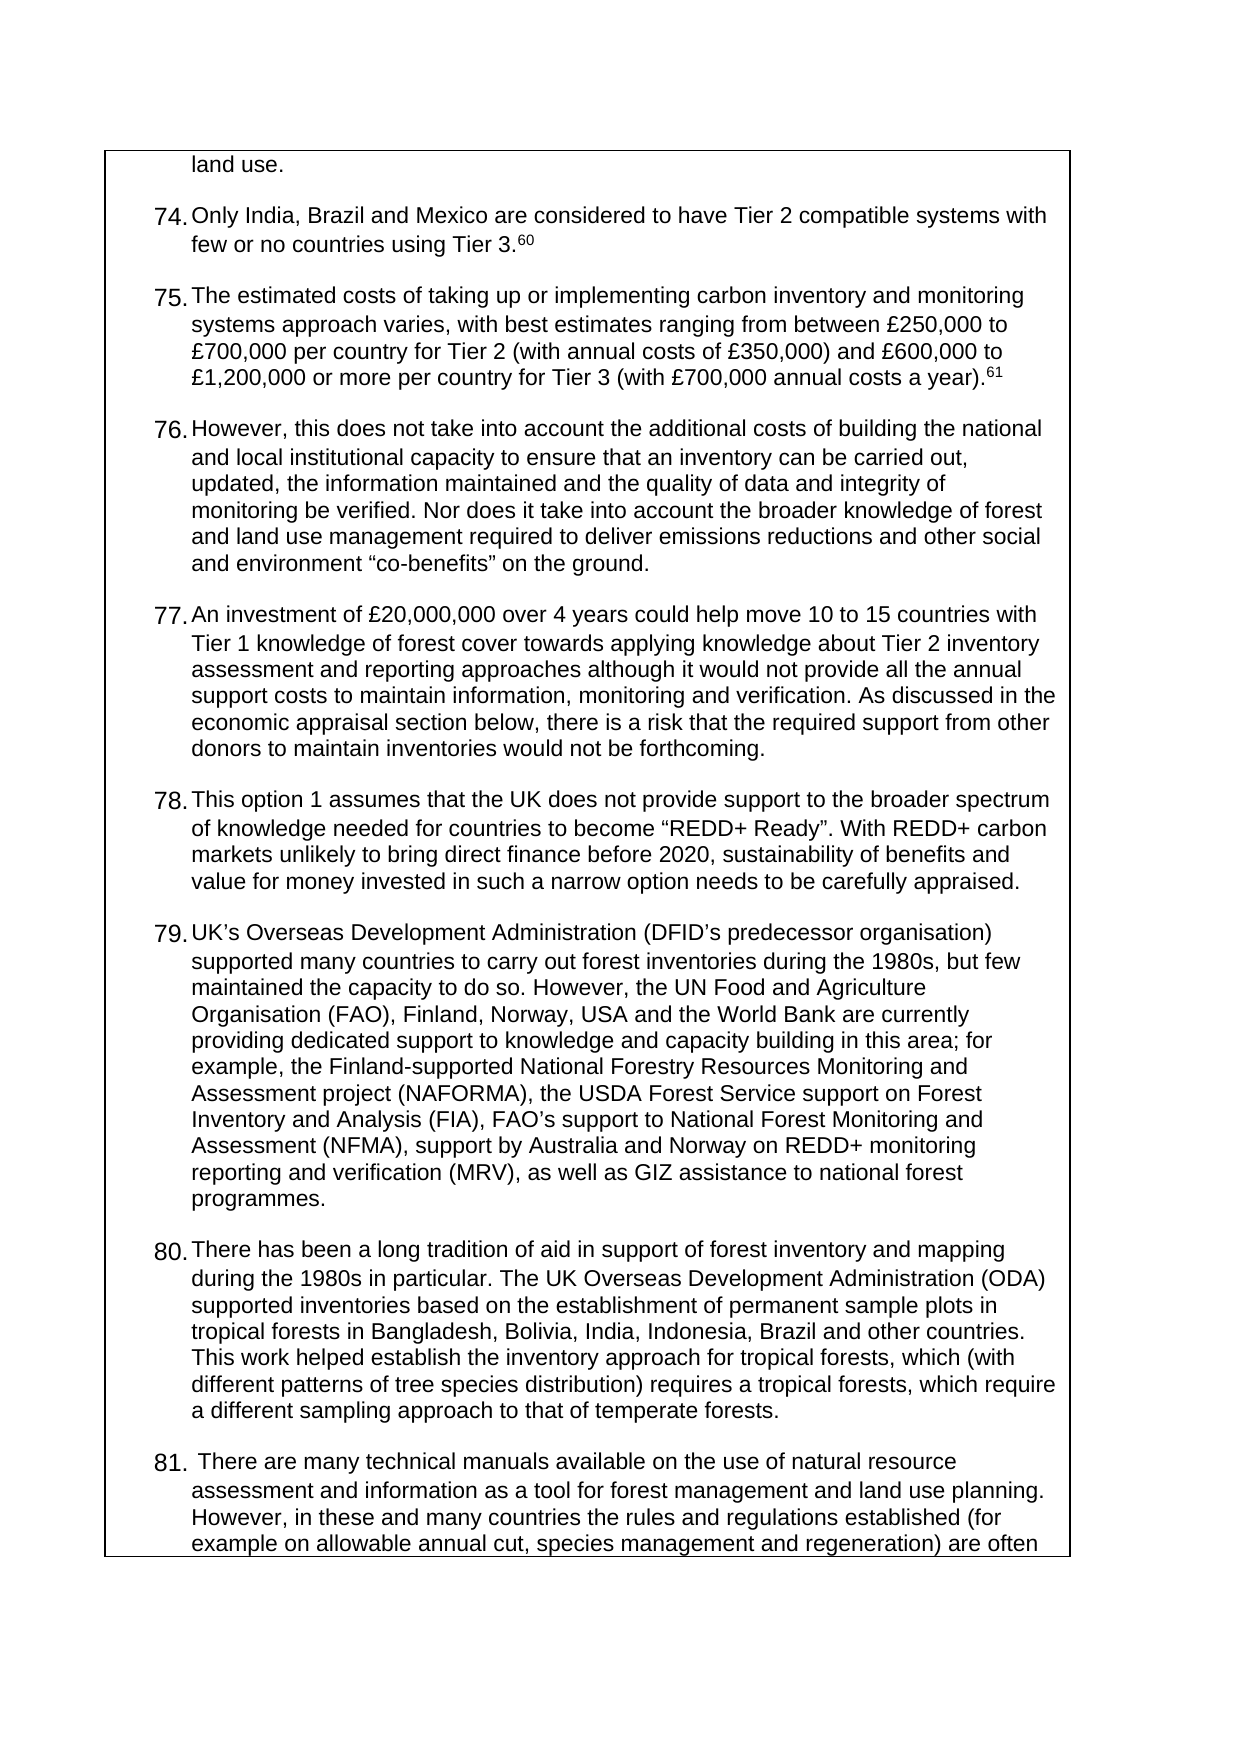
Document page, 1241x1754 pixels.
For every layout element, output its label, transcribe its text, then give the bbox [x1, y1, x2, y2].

table_cell Feasible options to address the need set out in the Strategic Case Three options were assessed as follows: Option 1: Better knowledge uptake of technical basics for establishing REDD+ (focusing on a ‘narrow’ knowledge area – REDD+ reference levels) Option 2: Better uptake of a broader spectrum of knowledge on forestry (using a learning and network approach) Option 0: Do nothing (the counterfactual) Option zero: do nothing (the counterfactual) Under this option UK provides no support targeted to uptake of knowledge. Despite high quality international research being available, its accessibility to those working in remoter and more difficult regions is constrained. By doing nothing UK would miss opportunities to capitalise on UK’s other investment in research. This option would not improve the understanding, deployment, application and use of the findings and knowledge which result from research. There are few large donors (for example, Germany, Norway, the European Commission) that include forests and climate as an area of significant focus in their development budgets. Overall donor spending on forest-related knowledge generation tends to be fragmented and the evidence collected also fragmented (or patchy) and, therefore, not easily aggregated or compared. Under Option 0 (the counterfactual) it is assumed that other donors maintain their current level of spending to forestry knowledge. With this option there is a risk of poorly formulated policy and field responses in the forest and land use sectors because they are less well informed. Option zero is rejected. Option 1: Better knowledge uptake of technical basics for establishing REDD+ (focusing on a ‘narrow’ knowledge area – establishment of REDD+ reference levels and forest carbon inventories The knowledge needs for REDD+ are huge. Option 1 would be to focus on improving knowledge uptake in a critical, but narrow, knowledge area that is a prerequisite for the envisaged international REDD+ compliance mechanism currently under negotiation though the UN process. It would aim to support and progress REDD+ by providing knowledge on how to produce accurate and reliable national forest carbon inventories and reporting in a range of countries. It would focus on building knowledge and use of better inventory techniques. Forest inventories are required to ascertain carbon baselines and for on-going assessment of changes in carbon stocks and stores. Baselines and reference levels will be required to attract REDD+ finance once a forest carbon compliance market is established in the future, and an international REDD+ financing framework is agreed. However, many countries have limited expertise, tools or knowledge to calculate these reference levels. Significant REDD+ finance will provide some incentive to forest management activities that conserve existing forest carbon stocks and enhances future forest carbon sequestration. REDD+ finance also provides an incentive to countries to reduce forest clearance and degradation, which in turn maintains forest ecosystem services and conserves livelihoods benefits from fully functioning forests. Under this option the theory of change is therefore that improved uptake of knowledge on carbon inventory methods alone will help countries determine their reference/credit levels and meet Intergovernmental Panel on Climate Change (IPCC) guidance on best practice so that, once the basic international finance and compliance architecture is in place, this will kick start investment into REDD+ in those countries. The IPCC lays out a three-tiered approach to forest carbon inventory, monitoring and reporting with increasing detail and accuracy from Tier 1 to Tier 3. The simplest approach (Tier 1) keeps track of changes in forest area and uses global default values or carbon emission and stock factors to calculate forest carbon density (or tonnes carbon per hectare). Tier 1 does not qualify as REDD+ reporting because it contains large error rates. Tier 2 improves accuracy by using country-specific data to estimate carbon densities. Tier 3 uses carbon modelling and inventory measurement based on high resolution of data collected from field sampling at regular time intervals, as well as GIS systems to analyse land use data. The higher tiers reduce uncertainty, but increase cost and complexity. The good practice guidance of the IPCC allows for a combination of Tier 2 for changes in carbon stock and Tier 3 for land use. Only India, Brazil and Mexico are considered to have Tier 2 compatible systems with few or no countries using Tier 3. The estimated costs of taking up or implementing carbon inventory and monitoring systems approach varies, with best estimates ranging from between £250,000 to £700,000 per country for Tier 2 (with annual costs of £350,000) and £600,000 to £1,200,000 or more per country for Tier 3 (with £700,000 annual costs a year). However, this does not take into account the additional costs of building the national and local institutional capacity to ensure that an inventory can be carried out, updated, the information maintained and the quality of data and integrity of monitoring be verified. Nor does it take into account the broader knowledge of forest and land use management required to deliver emissions reductions and other social and environment “co-benefits” on the ground. An investment of £20,000,000 over 4 years could help move 10 to 15 countries with Tier 1 knowledge of forest cover towards applying knowledge about Tier 2 inventory assessment and reporting approaches although it would not provide all the annual support costs to maintain information, monitoring and verification. As discussed in the economic appraisal section below, there is a risk that the required support from other donors to maintain inventories would not be forthcoming. This option 1 assumes that the UK does not provide support to the broader spectrum of knowledge needed for countries to become “REDD+ Ready”. With REDD+ carbon markets unlikely to bring direct finance before 2020, sustainability of benefits and value for money invested in such a narrow option needs to be carefully appraised. UK’s Overseas Development Administration (DFID’s predecessor organisation) supported many countries to carry out forest inventories during the 1980s, but few maintained the capacity to do so. However, the UN Food and Agriculture Organisation (FAO), Finland, Norway, USA and the World Bank are currently providing dedicated support to knowledge and capacity building in this area; for example, the Finland-supported National Forestry Resources Monitoring and Assessment project (NAFORMA), the USDA Forest Service support on Forest Inventory and Analysis (FIA), FAO’s support to National Forest Monitoring and Assessment (NFMA), support by Australia and Norway on REDD+ monitoring reporting and verification (MRV), as well as GIZ assistance to national forest programmes. There has been a long tradition of aid in support of forest inventory and mapping during the 1980s in particular. The UK Overseas Development Administration (ODA) supported inventories based on the establishment of permanent sample plots in tropical forests in Bangladesh, Bolivia, India, Indonesia, Brazil and other countries. This work helped establish the inventory approach for tropical forests, which (with different patterns of tree species distribution) requires a tropical forests, which require a different sampling approach to that of temperate forests. There are many technical manuals available on the use of natural resource assessment and information as a tool for forest management and land use planning. However, in these and many countries the rules and regulations established (for example on allowable annual cut, species management and regeneration) are often decoupled from the technocratic process of inventory. The overall drivers of poor forest management and deforestation tend to be of a political economic nature. UK has a comparative advantage and demonstrated track record in developing approaches to strengthen weak forest law enforcement and governance. A key element laid out in the overall theory of how to achieve behavioural change and regulatory reform in the forest sector is the generation and use of evidence. What evidence is generated, the way it is generated and how and by whom it is used is key to building broad and informed coalitions of interest able to change the rules and maintain the momentum for change. This is laid out in more detail in the Forest Governance Markets and Climate Business Case, available at http://projects.dfid.gov.uk/project.aspx?Project=201724. Option 2 lays out an alternative approach, which does not ignore the importance of ecological information and natural resource assessment, but argues for a broader base of knowledge and the use of networks and multi-level uptake as a means to achieve change. Option 2: Better knowledge uptake across a broad spectrum of knowledge, (through a strategic, programmatic approach) Option 2 will support investments in uptake across a broader and more strategic front of knowledge to achieve greater returns overall in 3 result areas (a) improved global and national knowledge uptake for poverty reduction, (b) ecosystem services and (b) reduced carbon emissions, including REDD+. Unless a broad range of knowledge needs are met, the “multiple wins” from forests will not be realised. The approach taken by UK and others working on forest law enforcement governance and trade (FLEGT) over the past 10 years has demonstrated the political gains that can be made by sharing knowledge with a wide group of multiple stakeholders. An example of this approach is cited in paragraph 42 above of CIFOR’s research on the pulp and paper industry that was taken up by a range of actors, including financial investors, and resulted in some positive reforms in the sector. If forests do not provide multiple benefits, they will not be protected or planted. Their potential to mitigate the impacts of climate change, and help adapt to those impacts, relies precisely on that multiplicity. Under this option the programme focuses on two contexts: how to “avoid deforestation and degradation” and how to “restore back forests”. The latter implies a landscape of mixed uses that provide livelihood and conservation opportunities, while hitting carbon emissions targets. It specifically tackles concerns about developing huge vistas of uninterrupted monoculture plantations. The focus of Option 2 will more directly address weaknesses in the way knowledge is understood, communicated and implemented by supporting a range of key networks and bodies tasked with the provision of forestry knowledge internationally. The Collaborative Partnership on Forests is a voluntary arrangement among fourteen international organisations and secretariats with programmes on forests, six of which are knowledge bodies. The Partnership is formally mandated with the “global public good” of international forestry knowledge, and to keep up to date the main forest-related international conventions and processes, such as the United Nations Framework on Convention on Climate Change (UNFCCC), the Convention on Biological Diversity (CBD) and the United Nations Forum on Forests (UNFF). The six knowledge agencies in the Collaborative Partnership on Forests (CPF) are the Food and Agricultural Organisation (FAO), the Center for International Forestry Research (CIFOR), the Programme on Forests (PROFOR) administered by the World Bank, the International Union for Conservation of Nature (IUCN), the World Agroforestry Center (ICRAF) and the International Union of Forestry Research Organisations (IUFRO). Option 2 proposes that the programme work through key bodies or secretariats in the Collaborative Partnership on Forests that maintain knowledge networks, have clear uptake pathways to country level, the potential to deploy knowledge actively and effectively (according to independent evaluations) and that can expand the size of their knowledge networks to scale during the time period of this programme. Combining these into a single programmatic effort from the UK side will help these organisations and their knowledge networks work together better. It will focus on quality amongst a few bodies, rather than scatter small grants across many as a strategy to achieve a critical mass of impact at country level through the networks chosen. It will also build on past investments by the UK. Under Option 2 the programme will support three agencies that maintain four major networks or partnerships which are a principal source of global and regional knowledge for the large majority of international forestry practitioners and decision makers in partner countries. These are: the Center for International Forestry Research (CIFOR), which runs the Global Comparative Study on REDD+ and the Poverty and Environment Network (PEN); the Programme on Forests (PROFOR) with its secretariat housed in the World Bank, which has varied knowledge activities and is designed to mainstream knowledge activities into geographical operations; and the Global Partnership on Forest Landscape Restoration, with its secretariat housed in IUCN, which is a large union combining civil society and sovereign states drawing upon over a thousand volunteer experts. These are knowledge networks active internationally and in countries, with potential to strengthen impact at country level within a short period. PROFOR, for example, works with established partnerships and a range of enterprises, markets, and businesses, including with the World Bank's private sector arm, the International Finance Corporation. CIFOR is held in high international regard amongst research and academia, with a reputation for linking policy to practice. It works “without walls” through national research and extension agencies. The Global Forest Landscape Restoration Partnership convenes a mixed constituency on environmental and land use management linking best practice from the USA, UK, India and elsewhere to practitioners in Asia, Africa and Latin America who seek that knowledge. PROFOR supports a range of partnerships and networks encompassing a range of specific knowledge themes, including forest finance and enterprise, improving the livelihoods of forest-dependent people, enhancing forest governance, coordinating forest policy with other sectors. Each knowledge product or toolkit is targeted to specific audiences, with field notes, news and events “feeds”. The programme’s support to PROFOR will result in knowledge activities that span many countries as well as topics. (See programme LogFrame.) The “learning network” of the Global Partnership on Forest Landscape Restoration links together formally 13 core countries with a range of other partners that house specialist expertise on restoring landscapes. Its online learning network brings together people from different constituencies (civil society, academia and government) and from 46 countries. The programme will help the network expand and better support those who are practically involved in building landscapes on the ground, particularly those which give people food security. With the programme’s support, IUCN will extend the considerable body of practical knowledge and experience in landscape restoration and agroforestry amongst a broader community of frontline practitioners in developing countries. It will help develop a better and broader understanding of farmers’ specific constraints to adoption of technical practices, and highlight opportunities for investment in better land use management. Although the Global Partnership on Forest Landscape Restoration communicates anecdotal stories of successful forest restoration (in Niger, China, Burkina Faso) and support to individual country-led initiatives (Rwanda), this programme will help it build a more effective platform for sharing more rigorously documented evidence and for replicating effective practices out from champion countries such as India, UK, USA, China, where forest restoration is a more common practice, to a further 12 countries in Africa, Asia and Latin America. The programme will not directly support the Food and Agriculture Organisation (FAO) as its uptake pathway to country level through its country offices is variable. A recent independent review of the FAO managed National Forest Programme (nfp) Facility considered that with delivery costs “reported as being 20% of total costs incurred”, greater efficiency could have been achieved by the facility if it reduced the number of countries supported (currently 70 countries), decentralised the technical assistance provided and coordinated more with other forest related efforts at country level. The FAO also has core responsibility for collating the global Forest Resource Assessment (FRA), which is a key public good and the basis for tracking Millennium Development Goal (MDG) 7 target on Forest Cover. Finland and other donors provide support to this (see paragraph 70 in section on Option 1 above.) However, a separate programme of work on monitoring and indicators on forests and climate may seek to align with FAO work in that area. The programme will seek to source expertise from the 15,000 forest scientists from across the world in the international network of the International Union of Forestry Research Organisations (IUFRO) indirectly through PROFOR and CIFOR, which support activities in up to 40 countries, including some of the twenty-five tropical timber producer countries that are members of the International Tropical Timber commodity Agreement (and which this particular programme will not support directly). In this way the programme will support networks with broad coverage and organisations that already have some core capacity in managing complex knowledge products, which have made a start on improving the accessibility of their products and which seek joint ventures with private sector innovators. It will place the UK in a visible role that sponsors pioneering of the latest knowledge technology and combining that with practical action on the ground in remote forest regions. It will bring knowledge into the hands of those most disconnected from the globalised information society. Knowledge networking on better livelihoods for poor people The international knowledge Network on Poverty and the Environment Network (PEN), managed by the Center for International Forestry Research (CIFOR), constitutes the largest and most comprehensive global analysis of tropical forests and poverty with comparative socio-economic data collected quarterly from 8000+ village households by 50+ local partners in 40 study sites in 25 developing countries. Early findings from the Poverty and Environment Network (PEN) partners show that, for people living in and around forests, forests contribute 20-25% of household incomes. Deforestation may deprive them of part of these incomes, with conservative values for the full range of non-carbon forest goods and services lost averaging £182 per hectare per year. PEN preliminary findings also provide evidence that relatively wealthier households deforest more than poorer households, breaking the commonly held myth that poverty drives deforestation (See http://www.cifor.org/pen) PEN will increase global and local understanding of whether and how forests impact on poverty. It will help mainstream forest into national policy formulation and implementation where poverty reduction and income levels are key concerns. The PEN sample of information will be the subject of further longitudinal analyses and engage partners in tracking the tenure and livelihoods implications of forests. The network will manage a range of outreach events run with members to mainstream knowledge at country level. Knowledge networking on forest finance, investment and enterprise development Forest Connect is one of a range of partnerships with private sector supported by PROFOR, and is a social network that links small and medium forest enterprise (SMFEs) in at least 9 countries with 800+ active members. (See http://forestconnect.ning.com/) This programme will help PROFOR engage with more practitioners and enterprises on the ground. It will also help mainstream these networks and the tools into the significant portfolio of national investment by World Bank in countries, and which PROFOR is well placed to influence. (See http://www.profor.info/profor/knowledge/forest-connect-supporting-small-and-medium-forest-enterprises-toolkit) The programme will help mobilize private sector investment and finance into forests and REDD+. It will build on a recent analysis by PROFOR of 30 types of national and “benefit-sharing mechanisms”, described in the toolkit “Making Benefit Sharing Arrangements work for Forest Dependent Communities – Insights for REDD Initiatives”. It will support regional and national Forest Investment Forums that bring together finance experts and those who work on forestry and climate change. These forums will help “cluster” together small and medium enterprises, giving them greater potential to access larger sources of finance. The forums will help investors assess the relative competitiveness of different forest enterprise development approaches, reducing their risk By helping public and private investors discover unit costs and make judgements in future about relative unit costs. They will attract more responsible players to the sector and educate participants in how to avoid the pitfall of “carbon cowboys” (as unscrupulous carbon credit dealers are known). The accompanying toolkits on forest enterprise that the programme develops will package complex information in an accessible way and help practitioners organise such events. Knowledge networking on restoration of biological life critical to the planet The Global Forest Partnership on Landscape Restoration sets out the challenge amongst its members of restoring 150 million hectares by 2020. This programme, over the next four years, will help it mobilise support more widely and, with that, plant 70 million hectares of land apt for planting but currently denuded of trees; benefit 50 million hectares of farms and pastures with agroforestry and silvi-pastoril systems; and enrich 30 million hectares of standing forest. This land area, if fully restored, would be a valuable asset or investment with a net present worth of £1.26 billion, equal to an annualised value of non-carbon benefits of £280 per hectare (according to IUCN). The economic appraisal for this programme (see below) uses a conservative estimate of £56 to £139 worth of non-direct ecosystem goods and services per hectare per year. The programme will enable knowledge network partners to compare restoration techniques, practices, costs and benefits. These vary greatly from site to site. For example, restoration approaches used as a result of the Gulf of Mexico oil spill are different to those used in the Iraqi wetland marshes, or on the denuded slopes of grazed Scottish highlands, or along the deep mechanically dug drainage channels in the peat swamps of Indonesia, or for restoring coastal sand dune habitats or for the restoration of open cast, surface-mined land in the tropics or in areas suffering from salt inundation. Techniques usually combine the use of modern technology with local and traditional ecological knowledge in a range of activities. The range of techniques makes it critical that practical experience is shared and national frameworks established for assessing the conditions and the costs. Forest restoration goes beyond planting trees or establishing forest cover. Its aim is to restore a varied range of “ecological and social functions” that have been lost or disrupted to a degraded landscape. Restoration incorporates forests and trees within a wider practice of environmental management, using a dynamic, lesson-learning approach that can cover large areas, and with an emphasis on involving a range of stakeholders in the actual “doing”. This programme will help countries in Africa and Asia in particular to assess the potential and costs of restoring the ecological and social benefits and functions that trees can provide. It will support knowledge on restoration for governments, companies and communities. With stringent regulations about who bears the responsibility for restoration in place in some countries, the programme will provide knowledge to stakeholders who are increasingly concerned about what the standards they will need to comply with. Restoration may take place on private, community, tribal or state land with implications for who bears the costs of restoration. The programme will also help assess what revenue streams can be expected from restored landscapes, and who captures those. Knowledge networks on reducing carbon emissions and climate change This programme will ensure better measurement and monitoring of the impacts of REDD+ projects globally with methods for setting baselines (or Reference Emissions Levels as they are currently referred to by the UNFCCC) using a progressive approach and across a consolidated database. The Global Comparative Study on REDD+ will compare and contrast twenty-four sub-national REDD+ project sites in six countries (Brazil, Peru, Cameroon, Tanzania, Indonesia, Vietnam) and track the impacts of national policies in these countries as well as in Bolivia, DRC and Nepal comparing communities and villages without interventions and those where REDD+ incentives have been introduced. It will assess how effective REDD+ policies and projects are in sequestering carbon, how efficient and equitable in terms of the distribution of costs and benefits, and whether they are capable of delivering various livelihood, governance, and biophysical co-benefits. The programme will help the Comparative REDD+ Study create a longitudinal time series data set that enables robust empirical monitoring of REDD+ impacts over time, as it will on forests’ contribution to poverty reduction with the Poverty and Environment Network (PEN). It will aggregate the lessons and knowledge from “first generation” REDD+ projects in order to improve the design and implementation of “second generation” policies and projects The programme will support analysis that is comparable and consistent, informed by the database on REDD+ project sites. On the basis of this information it will support CIFOR to make policy and technical recommendations to all relevant stakeholders, including practitioners and carbon project developers for use when designing and implementing REDD+, and ensure their wide dissemination through events, conferences, workshops as well as online tools. Support to the Poverty and Environment Network will complement the platform of sites participating in the Global Comparative Study on REDD+, by allowing practitioners to better understand forests’ role in climate change adaptation and how forests help people and countries respond to shocks of differing severity. It will inform about the welfare impacts of REDD+ and also allow decision makers to compare different welfare measures and the impacts on conservation and climate policy and practice. The programme will also help national policymakers working on REDD+ to apply knowledge, based on the key international research findings, in a timely fashion. An example of timely and rapid knowledge uptake by CIFOR was that in response to Indonesia’s ambitious target of reducing greenhouse gas emissions by 26 per cent. A central research finding was that achieving significant emissions reductions through a massive tree-planting program alone would not be feasible, as the number of trees needed to fully achieve emissions reduction targets would require a land area twice the size of Indonesia. The findings were made available to the Government of Indonesia and other stakeholders less than 2 weeks after a Letter of Intent on REDD+ was signed between Norway and Indonesia. This analysis likely contributed to an early and significant shift in emphasis away from tree planting as a main strategy to achieve emissions reductions. Knowledge networks for women and girls Although men bring as many forest products to the household as women, different products tend to be controlled by either men or women (so a development focus on a specific product has strong gender implications). The programme will support knowledge that improves the livelihoods of women and girls specifically. For example, information on the marula tree in South Africa has enabled 4,200 women to become business partners of Marula Natural Products. They crack the nuts for cooking oil which they sell. The fruit juice (rich in Vitamin C) and kernels that taste like pine nuts supplement meals when rainfed crops fail. (See http://www.profor.info/profor/notes/free-lunch-shade-marula-tree). This is one of hundreds of examples of studies, findings from the field (“field notes”) and toolkits supported by the Program on Forests (PROFOR) with a further 100+ examples that will be made available on CIFOR’s site. The programme will also help ensure that the tools developed to deploy and apply knowledge are “gender-differentiated” and put into action. For example, it will help roll-out “gender roadmaps” whereby country-level practitioners are trained on the different impacts that forest-related climate change has on men, women and children. Improving the way knowledge is understood, communicated and implemented The programme will help improve the way knowledge on forests is understood, communicated and put into use generally across the elements its supports. It will ensure that complicated science and research results, as well as common and technical practice, are made accessible through broadcast, web and print media worldwide to a broad range of stakeholders. Local accessibility will be a critical element across the programme. This means it will combine digital, online information technology with practical face-to-face networking. It will help local networks “bud off” from the global learning networks. Global Forest Day, convened by CIFOR on behalf of the Collaborative Partnership on Forests, is now held every year on the side of major international climate events (the largest being Forest Day 4 being at Cancun, which included 276 UNFCCC negotiators, more than 100 journalists and the Mexican President). The programme, in addition, will support smaller more focused uptake at country level and on specific themes, so that knowledge is in the hands and minds of government officials and others involved in policy formulation and the frontline. All the knowledge products supported will involve the bringing together of local stakeholders face-to-face to disseminate findings, build capacity and knowledge and promote uptake of results. The programme will also help national and local government agencies in developing countries to develop their own national websites on forest and climate change. It will support the development of Forest Blogs to increase younger readership. It will also ensure that paper publications, cds, local audio or radio interviews and face-to-face presentations are available and assimilated at events, conferences, training workshops in country, as well as international level. The programme will help move the networks it supports away from passive, one-way web dissemination to sites with options for queries, comments and online learning. It will help networks better identify and respond to members or clients’ needs, where members discuss and share their progress on what is, and is not working. The programme will help partners to include new social and multi-media components with greater inter-active capacity and better targeted knowledge dissemination; for example, smarter use of video clips and news feeds on Facebook and Twitter. At the moment an “ad hoc” approach to translation (or no translation) means that knowledge and training material in languages other than English is scarce. This isolates knowledge to a few and limits outreach to those many non-Anglophone tropical forested countries, ironically at a time in the world’s history when there is greater opportunity than before to be connected. The programme will support more translation of “must-read” briefs, toolkits and guides and into a range of languages (at a minimum Portuguese, Spanish and French, and possibly other Asian languages). It will also consider the transfer of knowhow across cultural as well as language barriers. It will also support the employment by agencies of dedicated expert outreach managers, ensuring that CIFOR maintain media expertise on staff. It will encourage CIFOR and IUCN to follow PROFOR’s example by developing more search-enabled websites, with more field notes and video clips. The programme will also support the agencies to make use of client perception and satisfaction surveys, as well as rapid phone surveys. It will encourage a culture of systematic analytical assessment amongst the group of collaborators to help them reflect and learn from experience and establish the impact of each activity. This will bring them greater understanding of what knowledge has (or has not) made a difference to their different client groups and why. The programme will also encourage greater debate on the value and impact of knowledge uptake approaches amongst the collaborating donors and other supporting development partners. In some cases, a specific piece of research or evidence may be identified by the UK government as critical for it to respond rapidly to a particular policy process or in order to draw lessons from successful project implementation. For example, in 2010 the UK government supported an independent review “Funding for Forests: UK support for REDD+” which led it to consider the impacts of its international work on forestry and climate and the development of UK government’s current forestry development and climate portfolio of work. DFID will maintain a small budget in-house for such rapid response. Option 2 is the preferred, feasible option, namely to work through significant existing networks managed by bodies, which are tasked, as part of the “Collaborative Partnership on Forests”, with the provision of the “global public good” of forestry knowledge internationally. In the table below the quality of evidence for each option is rated as either Strong, Medium or Limited What is the likely impact (positive and negative) on climate change and environment for each feasible option? Categorise as A, high potential risk / opportunity; B, medium / manageable potential risk / opportunity; C, low / no risk / opportunity; or D, core contribution to a multilateral organisation. Option 0 (no intervention) represents a low opportunity for contributing towards emissions reductions, livelihoods and biodiversity benefits and a high risk for achieving positive impacts. It extends these risks to other UK-supported programmes that rely on a good forestry knowledge base to achieve some of their impact. Option 1 represents a low opportunity to contribute towards emissions reductions, but is subject to high risks due to its dependence on other funding to ensure successful implementation, with risks to livelihood benefits without rigorous safeguards being applied. Option 2 represents a high opportunity to contribute towards emissions reductions, ecosystem services conservation and forest using people’s incomes. There are risks that the organisations supported do not take steps to improve the way they communicate knowledge and target their uptake pathways to those that will use it. The programme mitigates this by putting in place is monitoring and evaluation systems. (See Management Case below) [106, 151, 1069, 1556]
